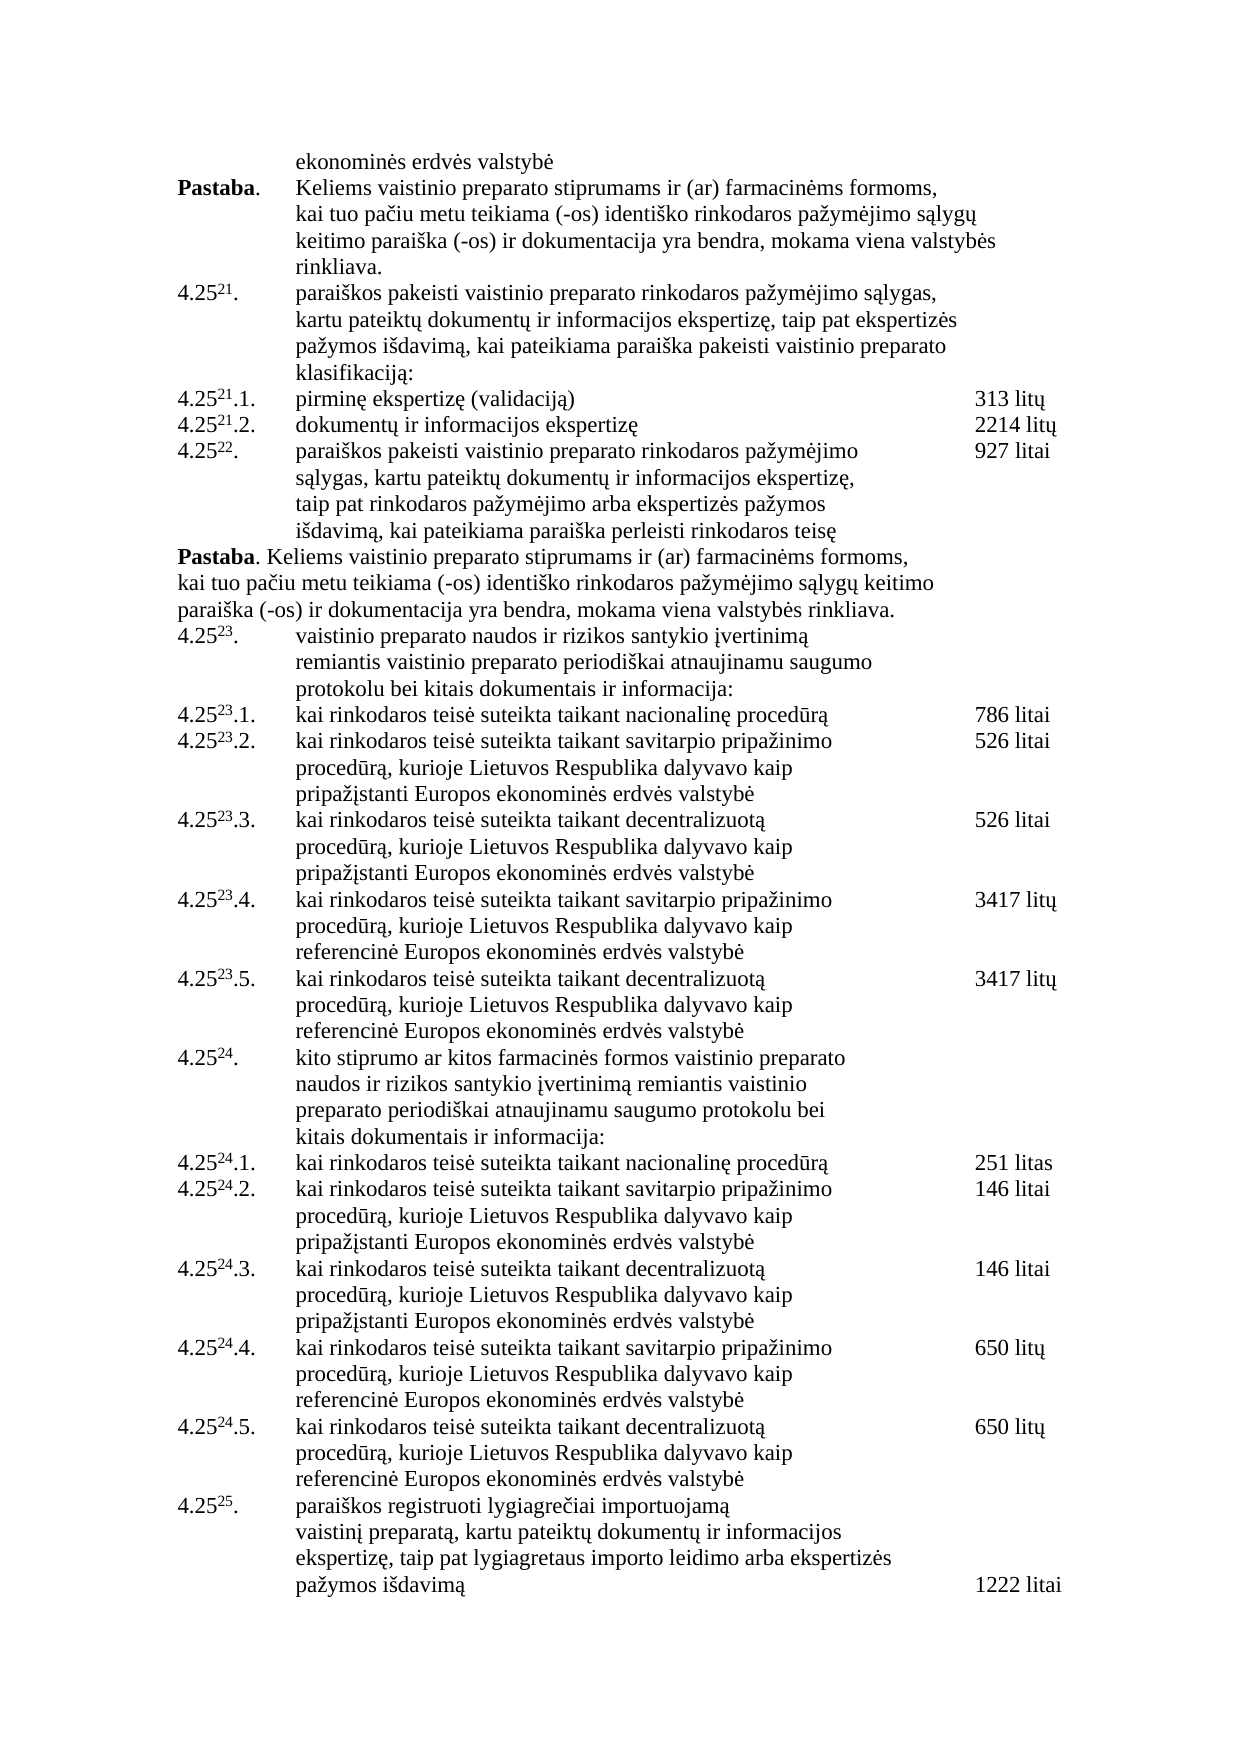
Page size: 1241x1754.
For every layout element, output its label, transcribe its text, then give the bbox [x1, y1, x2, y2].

text ekonominės erdvės valstybė [177, 148, 1122, 174]
text 4.2524.1. kai rinkodaros teisė suteikta taikant nacionalinę procedūrą 251 litas [177, 1149, 1122, 1176]
text kitais dokumentais ir informacija: [177, 1123, 1122, 1149]
text naudos ir rizikos santykio įvertinimą remiantis vaistinio [177, 1070, 1122, 1096]
text referencinė Europos ekonominės erdvės valstybė [177, 1017, 1122, 1044]
text sąlygas, kartu pateiktų dokumentų ir informacijos ekspertizę, [177, 464, 1122, 490]
text procedūrą, kurioje Lietuvos Respublika dalyvavo kaip [177, 1281, 1122, 1307]
text 4.2523.4. kai rinkodaros teisė suteikta taikant savitarpio pripažinimo 3417 litų [177, 886, 1122, 912]
text klasifikaciją: [295, 358, 1122, 385]
text procedūrą, kurioje Lietuvos Respublika dalyvavo kaip [177, 1202, 1122, 1228]
text 4.2524. kito stiprumo ar kitos farmacinės formos vaistinio preparato [177, 1044, 1122, 1070]
text 4.2524.5. kai rinkodaros teisė suteikta taikant decentralizuotą 650 litų [177, 1413, 1122, 1439]
text 4.2524.4. kai rinkodaros teisė suteikta taikant savitarpio pripažinimo 650 litų [177, 1334, 1122, 1360]
text Pastaba. Keliems vaistinio preparato stiprumams ir (ar) farmacinėms formoms, [177, 174, 1122, 200]
text 4.2523. vaistinio preparato naudos ir rizikos santykio įvertinimą [177, 622, 1122, 648]
text procedūrą, kurioje Lietuvos Respublika dalyvavo kaip [177, 833, 1122, 859]
text 4.2523.2. kai rinkodaros teisė suteikta taikant savitarpio pripažinimo 526 litai [177, 727, 1122, 754]
text 4.2523.3. kai rinkodaros teisė suteikta taikant decentralizuotą 526 litai [177, 807, 1122, 833]
text kai tuo pačiu metu teikiama (-os) identiško rinkodaros pažymėjimo sąlygų [252, 200, 1122, 227]
text referencinė Europos ekonominės erdvės valstybė [177, 1465, 1122, 1492]
text procedūrą, kurioje Lietuvos Respublika dalyvavo kaip [177, 912, 1122, 938]
text referencinė Europos ekonominės erdvės valstybė [177, 1386, 1122, 1413]
text pripažįstanti Europos ekonominės erdvės valstybė [177, 1228, 1122, 1254]
text kai tuo pačiu metu teikiama (-os) identiško rinkodaros pažymėjimo sąlygų keitimo [177, 569, 1122, 596]
text 4.2524.3. kai rinkodaros teisė suteikta taikant decentralizuotą 146 litai [177, 1254, 1122, 1281]
text procedūrą, kurioje Lietuvos Respublika dalyvavo kaip [177, 1360, 1122, 1386]
text 4.2524.2. kai rinkodaros teisė suteikta taikant savitarpio pripažinimo 146 litai [177, 1176, 1122, 1202]
text referencinė Europos ekonominės erdvės valstybė [177, 938, 1122, 965]
text 4.2521. paraiškos pakeisti vaistinio preparato rinkodaros pažymėjimo sąlygas, [177, 279, 1122, 306]
text Pastaba. Keliems vaistinio preparato stiprumams ir (ar) farmacinėms formoms, [177, 543, 1122, 569]
text 4.2522. paraiškos pakeisti vaistinio preparato rinkodaros pažymėjimo 927 litai [177, 438, 1122, 464]
text kartu pateiktų dokumentų ir informacijos ekspertizę, taip pat ekspertizės pažymos išdavimą, kai pateikiama paraiška pakeisti vaistinio preparato [295, 306, 1122, 358]
text taip pat rinkodaros pažymėjimo arba ekspertizės pažymos [177, 490, 1122, 517]
text 4.2523.5. kai rinkodaros teisė suteikta taikant decentralizuotą 3417 litų [177, 965, 1122, 991]
text keitimo paraiška (-os) ir dokumentacija yra bendra, mokama viena valstybės rinkliava. [295, 227, 1122, 279]
text išdavimą, kai pateikiama paraiška perleisti rinkodaros teisę [177, 517, 1122, 543]
text pripažįstanti Europos ekonominės erdvės valstybė [177, 780, 1122, 807]
text ekspertizę, taip pat lygiagretaus importo leidimo arba ekspertizės pažymos išdavimą 1222 litai [177, 1544, 1122, 1597]
text 4.2523.1. kai rinkodaros teisė suteikta taikant nacionalinę procedūrą 786 litai [177, 701, 1122, 727]
text pripažįstanti Europos ekonominės erdvės valstybė [177, 1307, 1122, 1334]
text procedūrą, kurioje Lietuvos Respublika dalyvavo kaip [177, 991, 1122, 1017]
text 4.2521.2. dokumentų ir informacijos ekspertizę 2214 litų [177, 411, 1122, 438]
text 4.2525. paraiškos registruoti lygiagrečiai importuojamą vaistinį preparatą, kartu pateiktų dokumentų ir informacijos [177, 1492, 1122, 1544]
text procedūrą, kurioje Lietuvos Respublika dalyvavo kaip [177, 1439, 1122, 1465]
text protokolu bei kitais dokumentais ir informacija: [177, 675, 1122, 701]
text pripažįstanti Europos ekonominės erdvės valstybė [177, 859, 1122, 886]
text preparato periodiškai atnaujinamu saugumo protokolu bei [177, 1096, 1122, 1123]
text 4.2521.1. pirminę ekspertizę (validaciją) 313 litų [177, 385, 1122, 411]
text procedūrą, kurioje Lietuvos Respublika dalyvavo kaip [177, 754, 1122, 780]
text remiantis vaistinio preparato periodiškai atnaujinamu saugumo [177, 648, 1122, 675]
text paraiška (-os) ir dokumentacija yra bendra, mokama viena valstybės rinkliava. [177, 596, 1122, 622]
